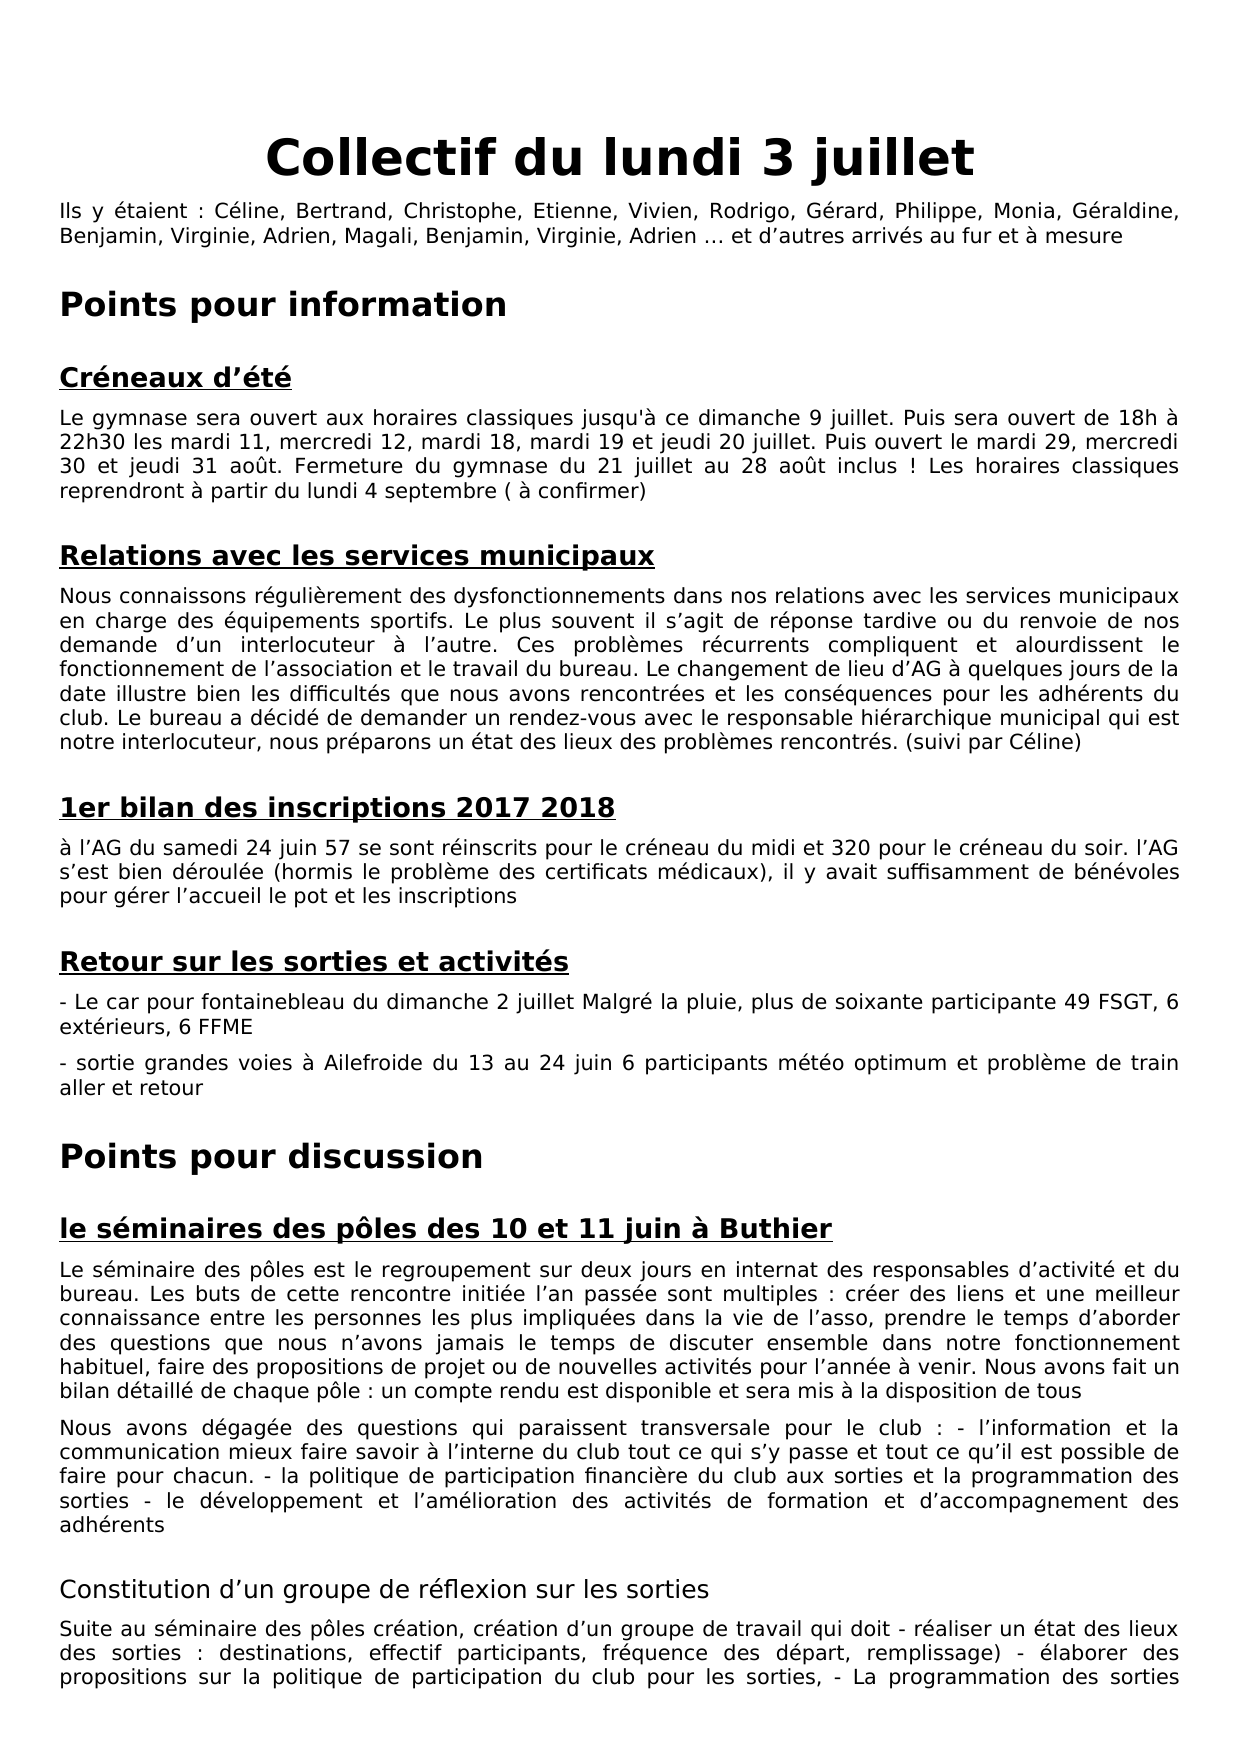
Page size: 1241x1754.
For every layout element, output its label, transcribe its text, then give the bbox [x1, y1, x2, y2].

subtitle le séminaires des pôles des 10 et 11 juin à Buthier [59, 1214, 1181, 1245]
text Nous avons dégagée des questions qui paraissent transversale pour le club : - l’information et la communication mieux faire savoir à l’interne du club tout ce qui s’y passe et tout ce qu’il est possible de faire pour chacun. - la politique de participation financière du club aux sorties et la programmation des sorties - le développement et l’amélioration des activités de formation et d’accompagnement des adhérents [59, 1416, 1181, 1537]
text - Le car pour fontainebleau du dimanche 2 juillet Malgré la pluie, plus de soixante participante 49 FSGT, 6 extérieurs, 6 FFME [59, 990, 1181, 1039]
subtitle Points pour discussion [59, 1137, 1181, 1176]
text Le séminaire des pôles est le regroupement sur deux jours en internat des responsables d’activité et du bureau. Les buts de cette rencontre initiée l’an passée sont multiples : créer des liens et une meilleur connaissance entre les personnes les plus impliquées dans la vie de l’asso, prendre le temps d’aborder des questions que nous n’avons jamais le temps de discuter ensemble dans notre fonctionnement habituel, faire des propositions de projet ou de nouvelles activités pour l’année à venir. Nous avons fait un bilan détaillé de chaque pôle : un compte rendu est disponible et sera mis à la disposition de tous [59, 1258, 1181, 1403]
subtitle Collectif du lundi 3 juillet [59, 129, 1181, 187]
subtitle Constitution d’un groupe de réflexion sur les sorties [59, 1575, 1181, 1604]
subtitle Points pour information [59, 286, 1181, 324]
subtitle Créneaux d’été [59, 362, 1181, 393]
text - sortie grandes voies à Ailefroide du 13 au 24 juin 6 participants météo optimum et problème de train aller et retour [59, 1051, 1181, 1100]
subtitle 1er bilan des inscriptions 2017 2018 [59, 792, 1181, 823]
text Nous connaissons régulièrement des dysfonctionnements dans nos relations avec les services municipaux en charge des équipements sportifs. Le plus souvent il s’agit de réponse tardive ou du renvoie de nos demande d’un interlocuteur à l’autre. Ces problèmes récurrents compliquent et alourdissent le fonctionnement de l’association et le travail du bureau. Le changement de lieu d’AG à quelques jours de la date illustre bien les difficultés que nous avons rencontrées et les conséquences pour les adhérents du club. Le bureau a décidé de demander un rendez-vous avec le responsable hiérarchique municipal qui est notre interlocuteur, nous préparons un état des lieux des problèmes rencontrés. (suivi par Céline) [59, 584, 1181, 754]
text Ils y étaient : Céline, Bertrand, Christophe, Etienne, Vivien, Rodrigo, Gérard, Philippe, Monia, Géraldine, Benjamin, Virginie, Adrien, Magali, Benjamin, Virginie, Adrien … et d’autres arrivés au fur et à mesure [59, 199, 1181, 248]
text Suite au séminaire des pôles création, création d’un groupe de travail qui doit - réaliser un état des lieux des sorties : destinations, effectif participants, fréquence des départ, remplissage) - élaborer des propositions sur la politique de participation du club pour les sorties, - La programmation des sorties [59, 1617, 1181, 1689]
subtitle Relations avec les services municipaux [59, 541, 1181, 572]
subtitle Retour sur les sorties et activités [59, 946, 1181, 978]
text Le gymnase sera ouvert aux horaires classiques jusqu'à ce dimanche 9 juillet. Puis sera ouvert de 18h à 22h30 les mardi 11, mercredi 12, mardi 18, mardi 19 et jeudi 20 juillet. Puis ouvert le mardi 29, mercredi 30 et jeudi 31 août. Fermeture du gymnase du 21 juillet au 28 août inclus ! Les horaires classiques reprendront à partir du lundi 4 septembre ( à confirmer) [59, 406, 1181, 503]
text à l’AG du samedi 24 juin 57 se sont réinscrits pour le créneau du midi et 320 pour le créneau du soir. l’AG s’est bien déroulée (hormis le problème des certificats médicaux), il y avait suffisamment de bénévoles pour gérer l’accueil le pot et les inscriptions [59, 836, 1181, 909]
